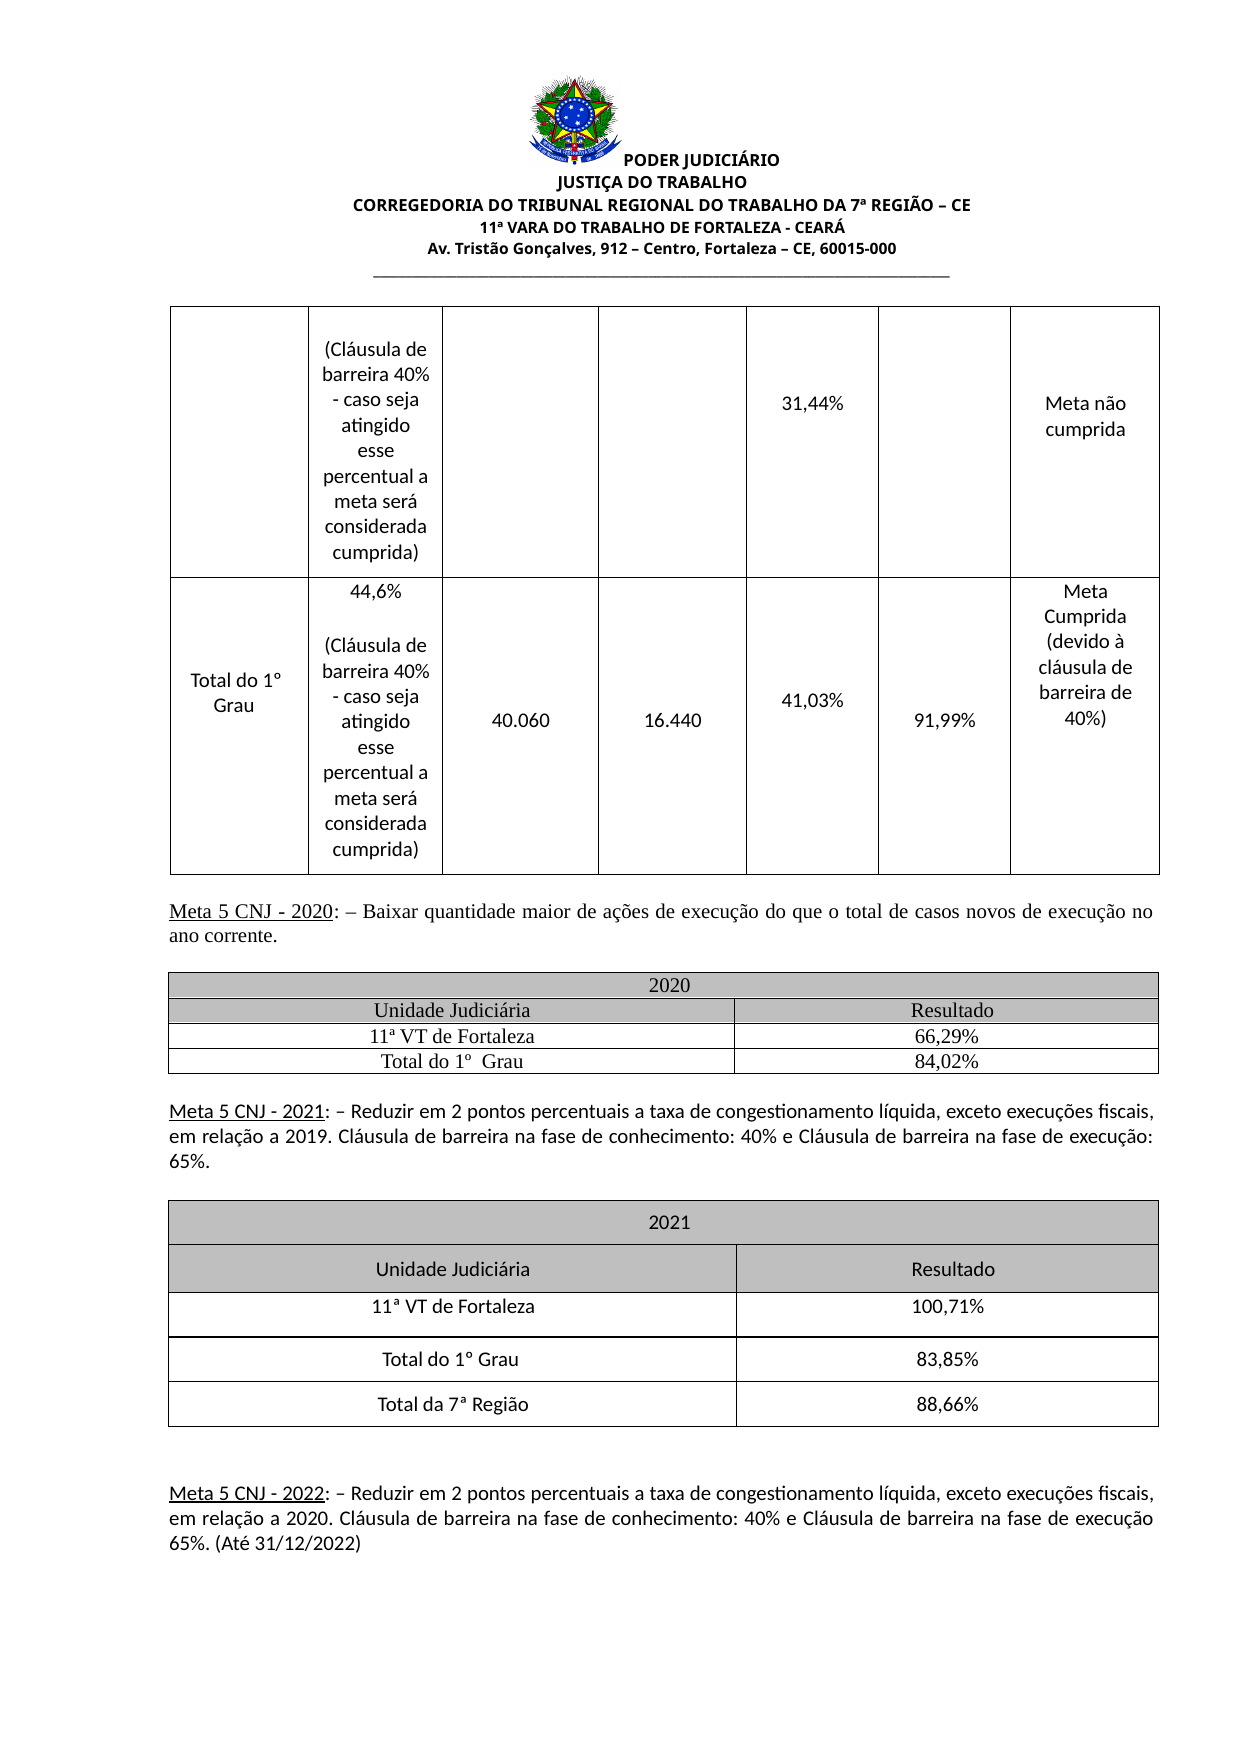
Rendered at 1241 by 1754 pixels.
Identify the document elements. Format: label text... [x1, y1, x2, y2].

table_cell Resultado [737, 1245, 1158, 1292]
table_cell [443, 307, 598, 577]
table_cell 88,66% [737, 1382, 1158, 1426]
table_cell Resultado [735, 999, 1158, 1022]
table_cell Total da 7ª Região [169, 1382, 736, 1426]
table_cell 16.440 [599, 578, 746, 874]
table_cell 41,03% [747, 578, 878, 874]
picture [524, 73, 624, 166]
table_cell 11ª VT de Fortaleza [169, 1024, 734, 1048]
text Meta 5 CNJ - 2021: – Reduzir em 2 pontos percentuais a taxa de congestionamento líquida, exceto execuções fiscais, em relação a 2019. Cláusula de barreira na fase de conhecimento: 40% e Cláusula de barreira na fase de execução: 65%. [169, 1098, 1155, 1174]
table_cell 31,44% [747, 307, 878, 577]
table_cell 84,02% [735, 1049, 1158, 1073]
table_header 2021 [169, 1201, 1158, 1244]
table_cell 40.060 [443, 578, 598, 874]
table_cell Meta Cumprida (devido à cláusula de barreira de 40%) [1011, 578, 1159, 874]
table_cell Total do 1º Grau [169, 1338, 736, 1381]
table_cell Total do 1º Grau [171, 578, 308, 874]
table_cell Total do 1º Grau [169, 1049, 734, 1073]
table_cell 66,29% [735, 1024, 1158, 1048]
table_cell Meta não cumprida [1011, 307, 1159, 577]
table_cell [599, 307, 746, 577]
table_cell Unidade Judiciária [169, 999, 734, 1022]
table_cell 11ª VT de Fortaleza [169, 1293, 736, 1336]
table_cell 83,85% [737, 1338, 1158, 1381]
table_header 2020 [169, 973, 1158, 997]
table_cell (Cláusula de barreira 40% - caso seja atingido esse percentual a meta será considerada cumprida) [309, 307, 442, 577]
table_cell 91,99% [879, 578, 1010, 874]
table_cell 100,71% [737, 1293, 1158, 1336]
text Meta 5 CNJ - 2022: – Reduzir em 2 pontos percentuais a taxa de congestionamento líquida, exceto execuções fiscais, em relação a 2020. Cláusula de barreira na fase de conhecimento: 40% e Cláusula de barreira na fase de execução 65%. (Até 31/12/2022) [169, 1480, 1155, 1556]
table_cell Unidade Judiciária [169, 1245, 736, 1292]
table_cell 44,6% (Cláusula de barreira 40% - caso seja atingido esse percentual a meta será considerada cumprida) [309, 578, 442, 874]
text Meta 5 CNJ - 2020: – Baixar quantidade maior de ações de execução do que o total de casos novos de execução no ano corrente. [169, 899, 1155, 947]
table_cell [171, 307, 308, 577]
table_cell [879, 307, 1010, 577]
